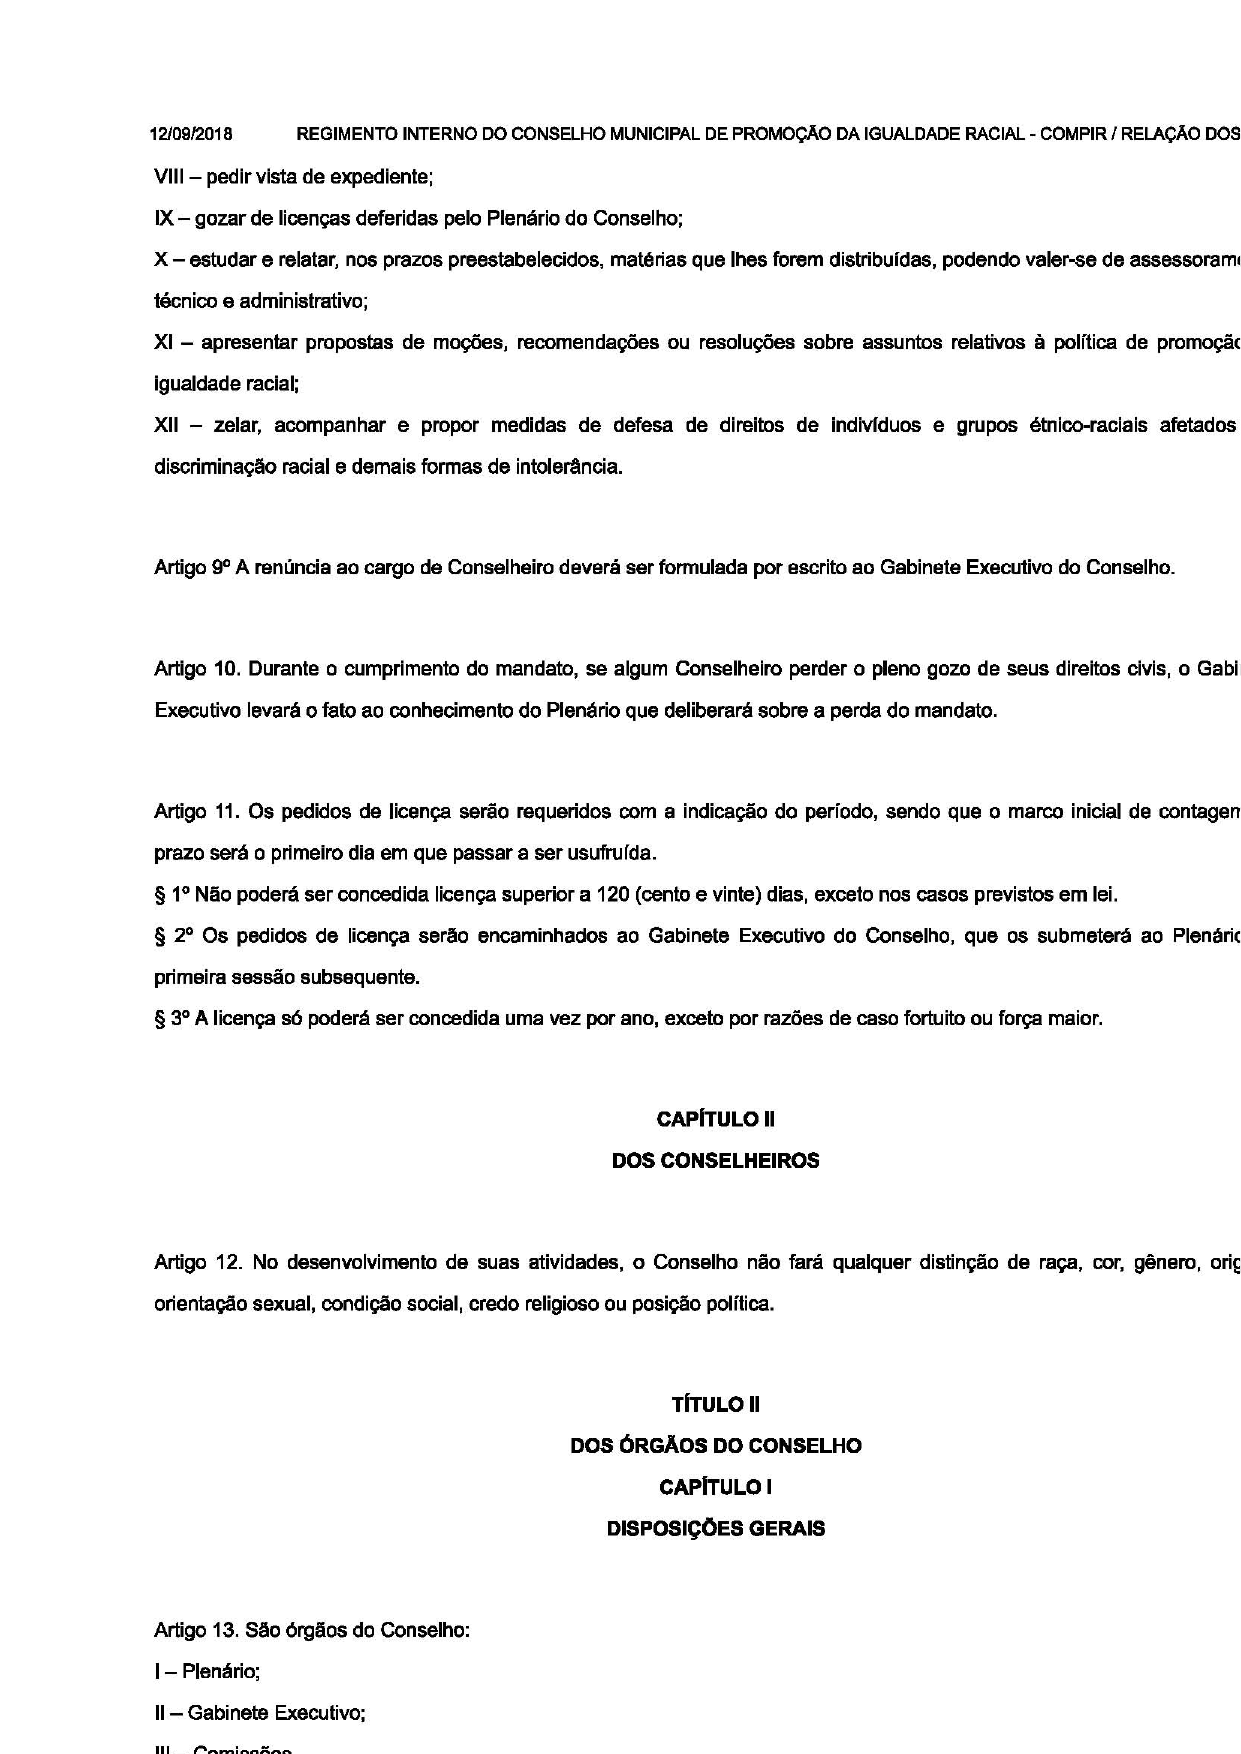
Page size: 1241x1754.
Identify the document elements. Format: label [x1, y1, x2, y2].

picture [93, 93, 1241, 1754]
